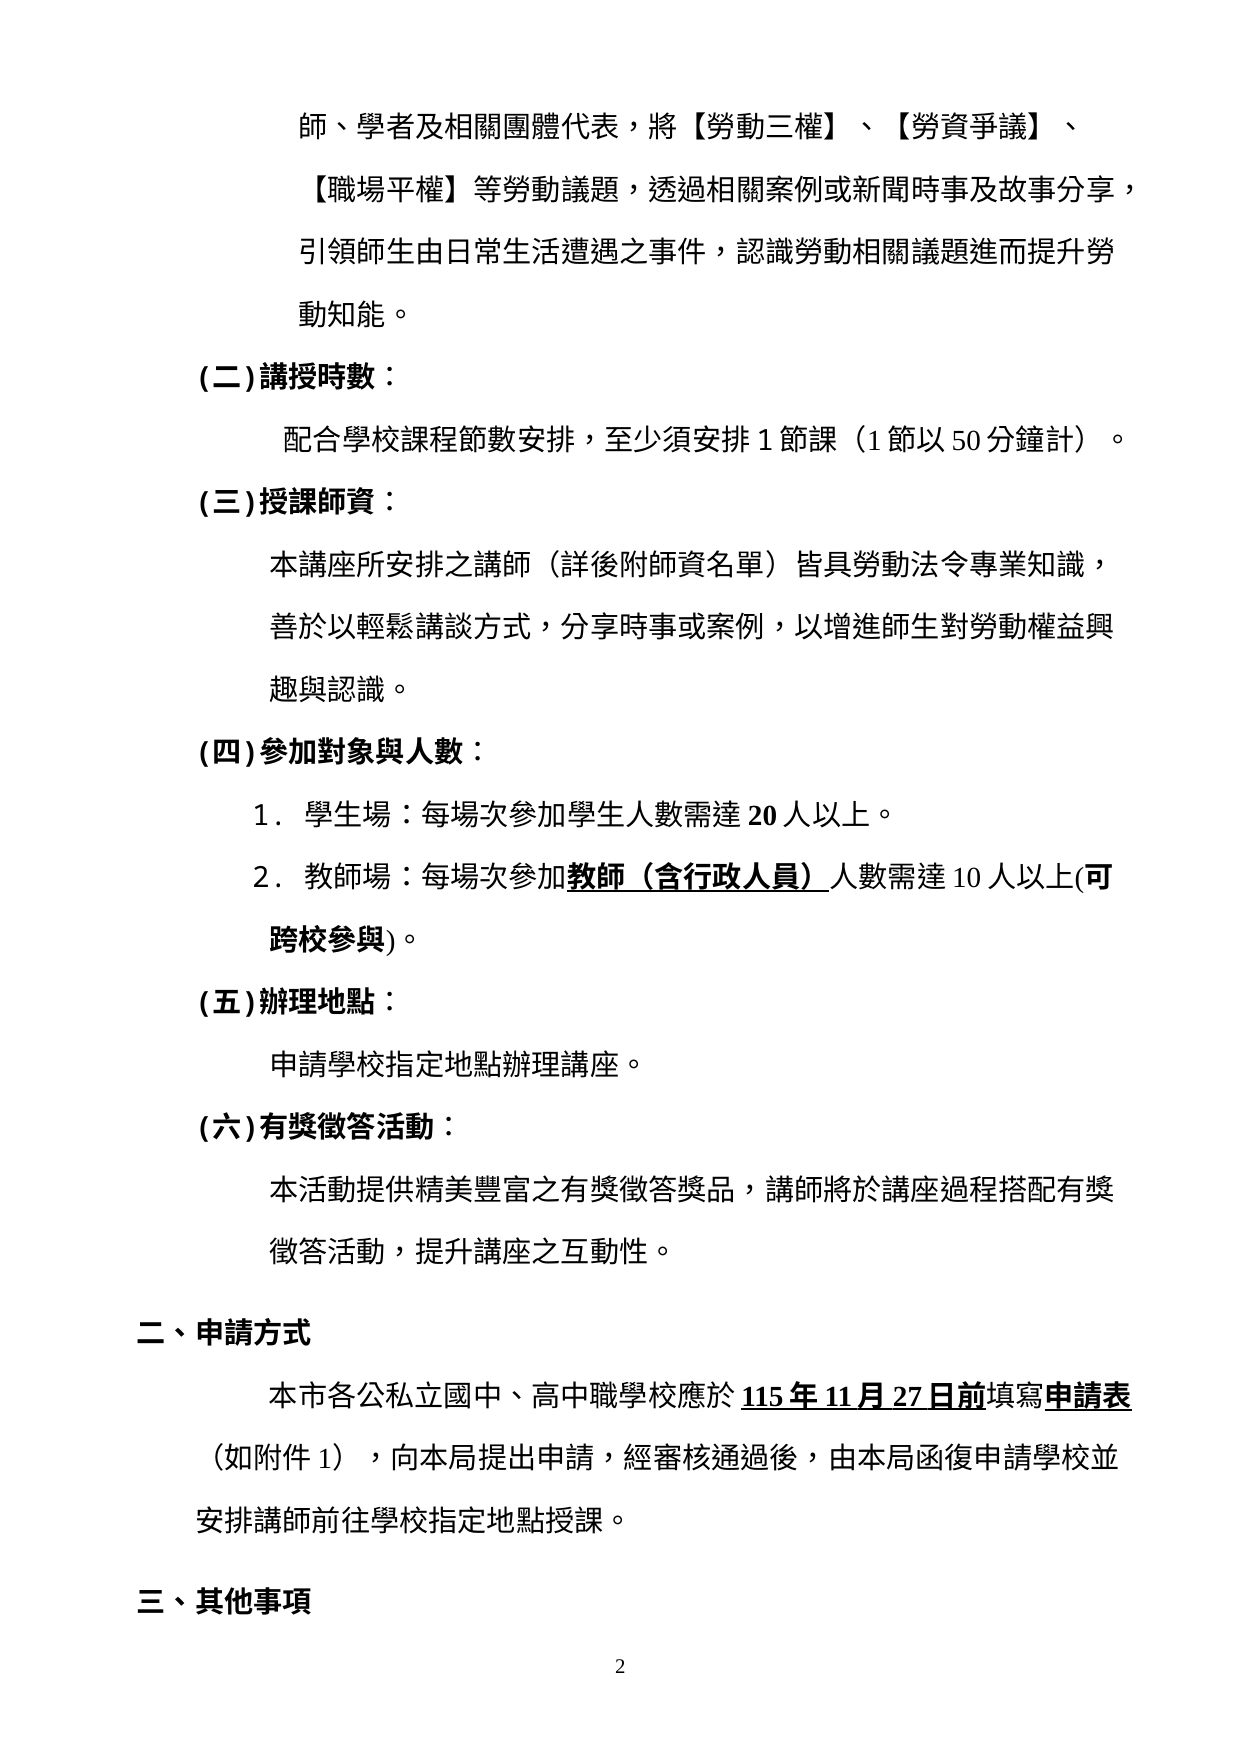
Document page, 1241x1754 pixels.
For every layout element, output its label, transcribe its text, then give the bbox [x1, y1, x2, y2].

text (二)講授時數： [106, 333, 1134, 396]
text (三)授課師資： [106, 458, 1134, 521]
text 本活動提供精美豐富之有獎徵答獎品，講師將於講座過程搭配有獎徵答活動，提升講座之互動性。 [269, 1146, 1134, 1271]
text (六)有獎徵答活動： [145, 1083, 1134, 1146]
list 教師場：每場次參加教師（含行政人員）人數需達10人以上(可跨校參與)。 [252, 833, 1134, 958]
list 申請方式 [136, 1289, 1134, 1352]
text 本市各公私立國中、高中職學校應於115年11月27日前填寫申請表（如附件1），向本局提出申請，經審核通過後，由本局函復申請學校並安排講師前往學校指定地點授課。 [195, 1352, 1134, 1539]
text 配合「十二年國民基本教育課程綱要」以素養為導向之課程主軸，依據申請學校講座議題需求，邀請對主題具實務經驗之律師、學者及相關團體代表，將【勞動三權】、【勞資爭議】、【職場平權】等勞動議題，透過相關案例或新聞時事及故事分享，引領師生由日常生活遭遇之事件，認識勞動相關議題進而提升勞動知能。 [298, 83, 1134, 333]
list 學生場：每場次參加學生人數需達20人以上。 [252, 771, 1134, 833]
list 其他事項 [136, 1558, 1134, 1621]
text 申請學校指定地點辦理講座。 [269, 1021, 1134, 1083]
text (四)參加對象與人數： [106, 708, 1134, 771]
text 本講座所安排之講師（詳後附師資名單）皆具勞動法令專業知識，善於以輕鬆講談方式，分享時事或案例，以增進師生對勞動權益興趣與認識。 [269, 521, 1134, 708]
text (五)辦理地點： [106, 958, 1134, 1021]
text 配合學校課程節數安排，至少須安排1節課（1節以50分鐘計）。 [269, 396, 1134, 458]
